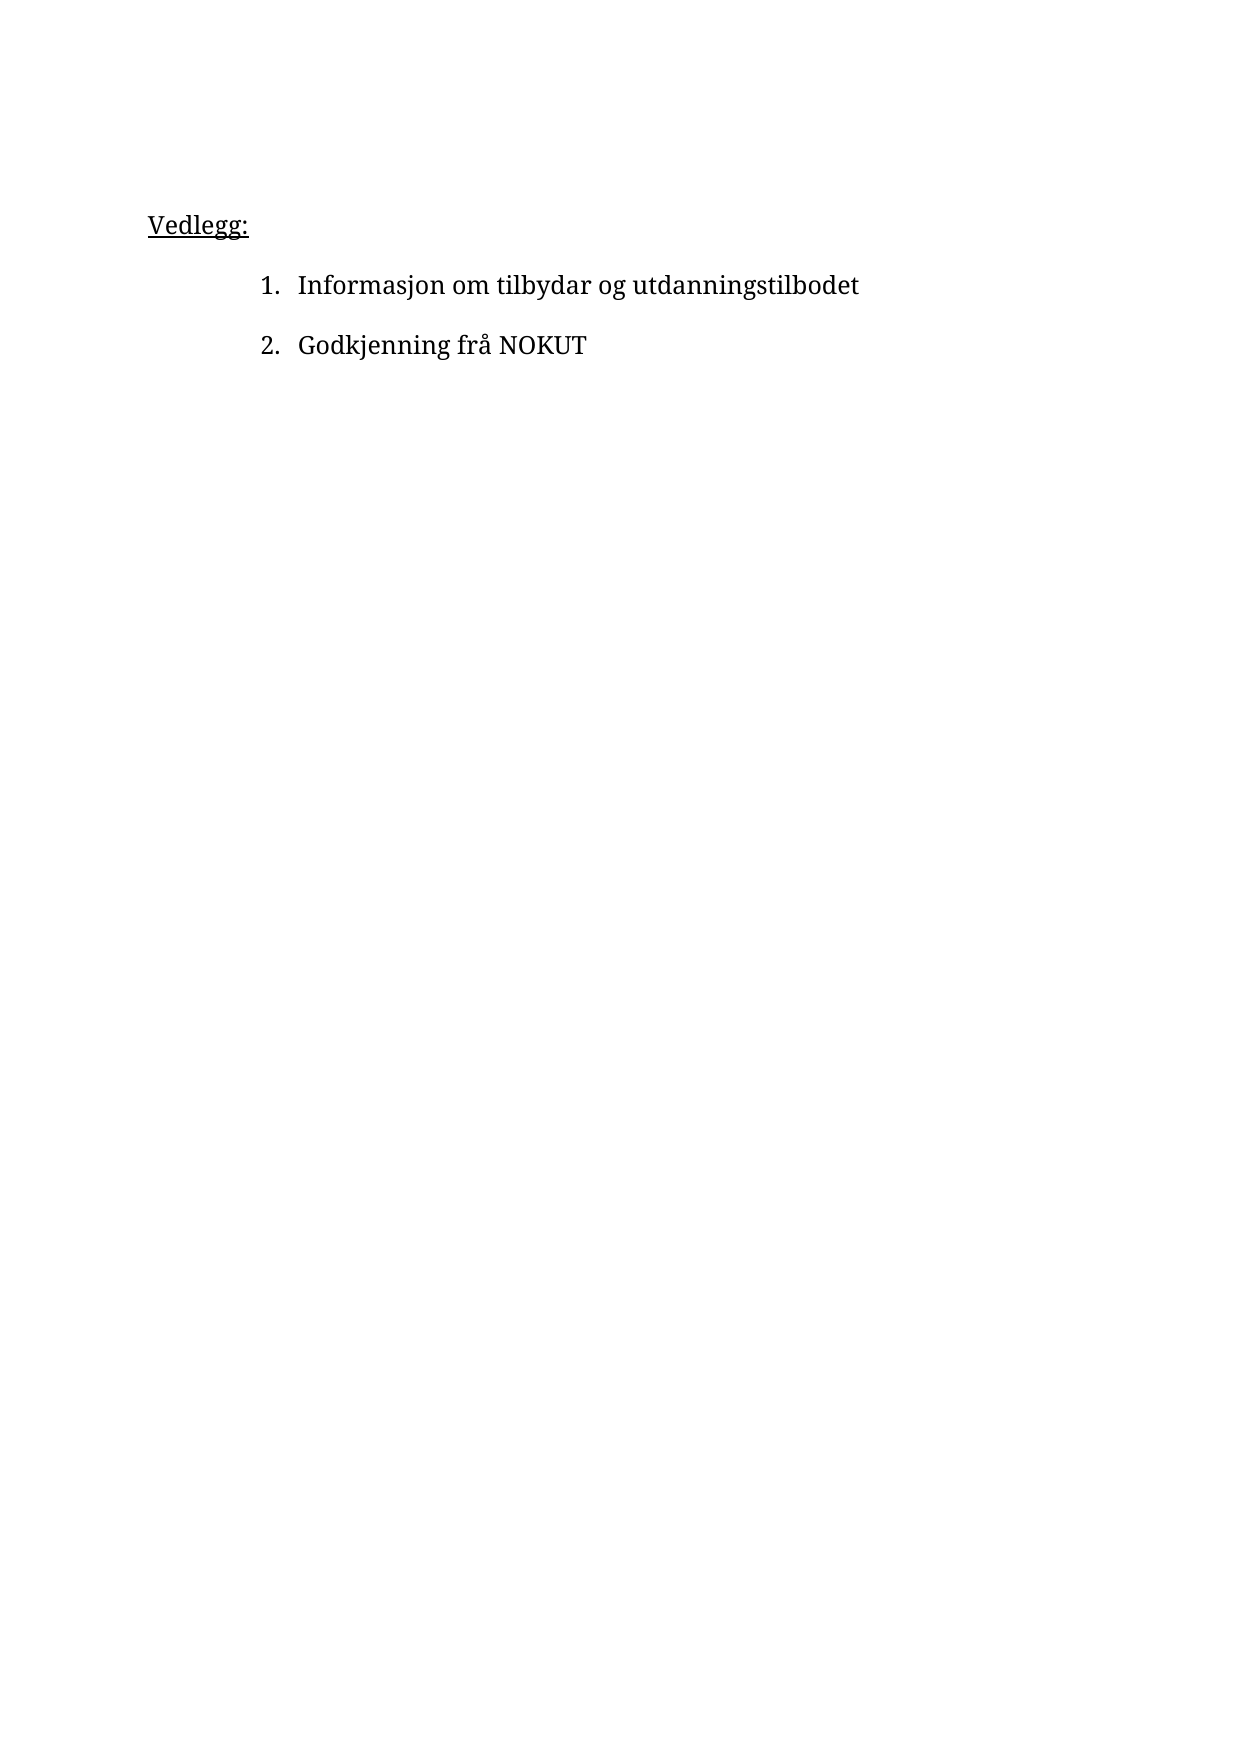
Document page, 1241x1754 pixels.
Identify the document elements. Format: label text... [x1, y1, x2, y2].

list Informasjon om tilbydar og utdanningstilbodet [260, 268, 1093, 302]
list Godkjenning frå NOKUT [260, 328, 1093, 362]
text Vedlegg: [148, 208, 1093, 242]
